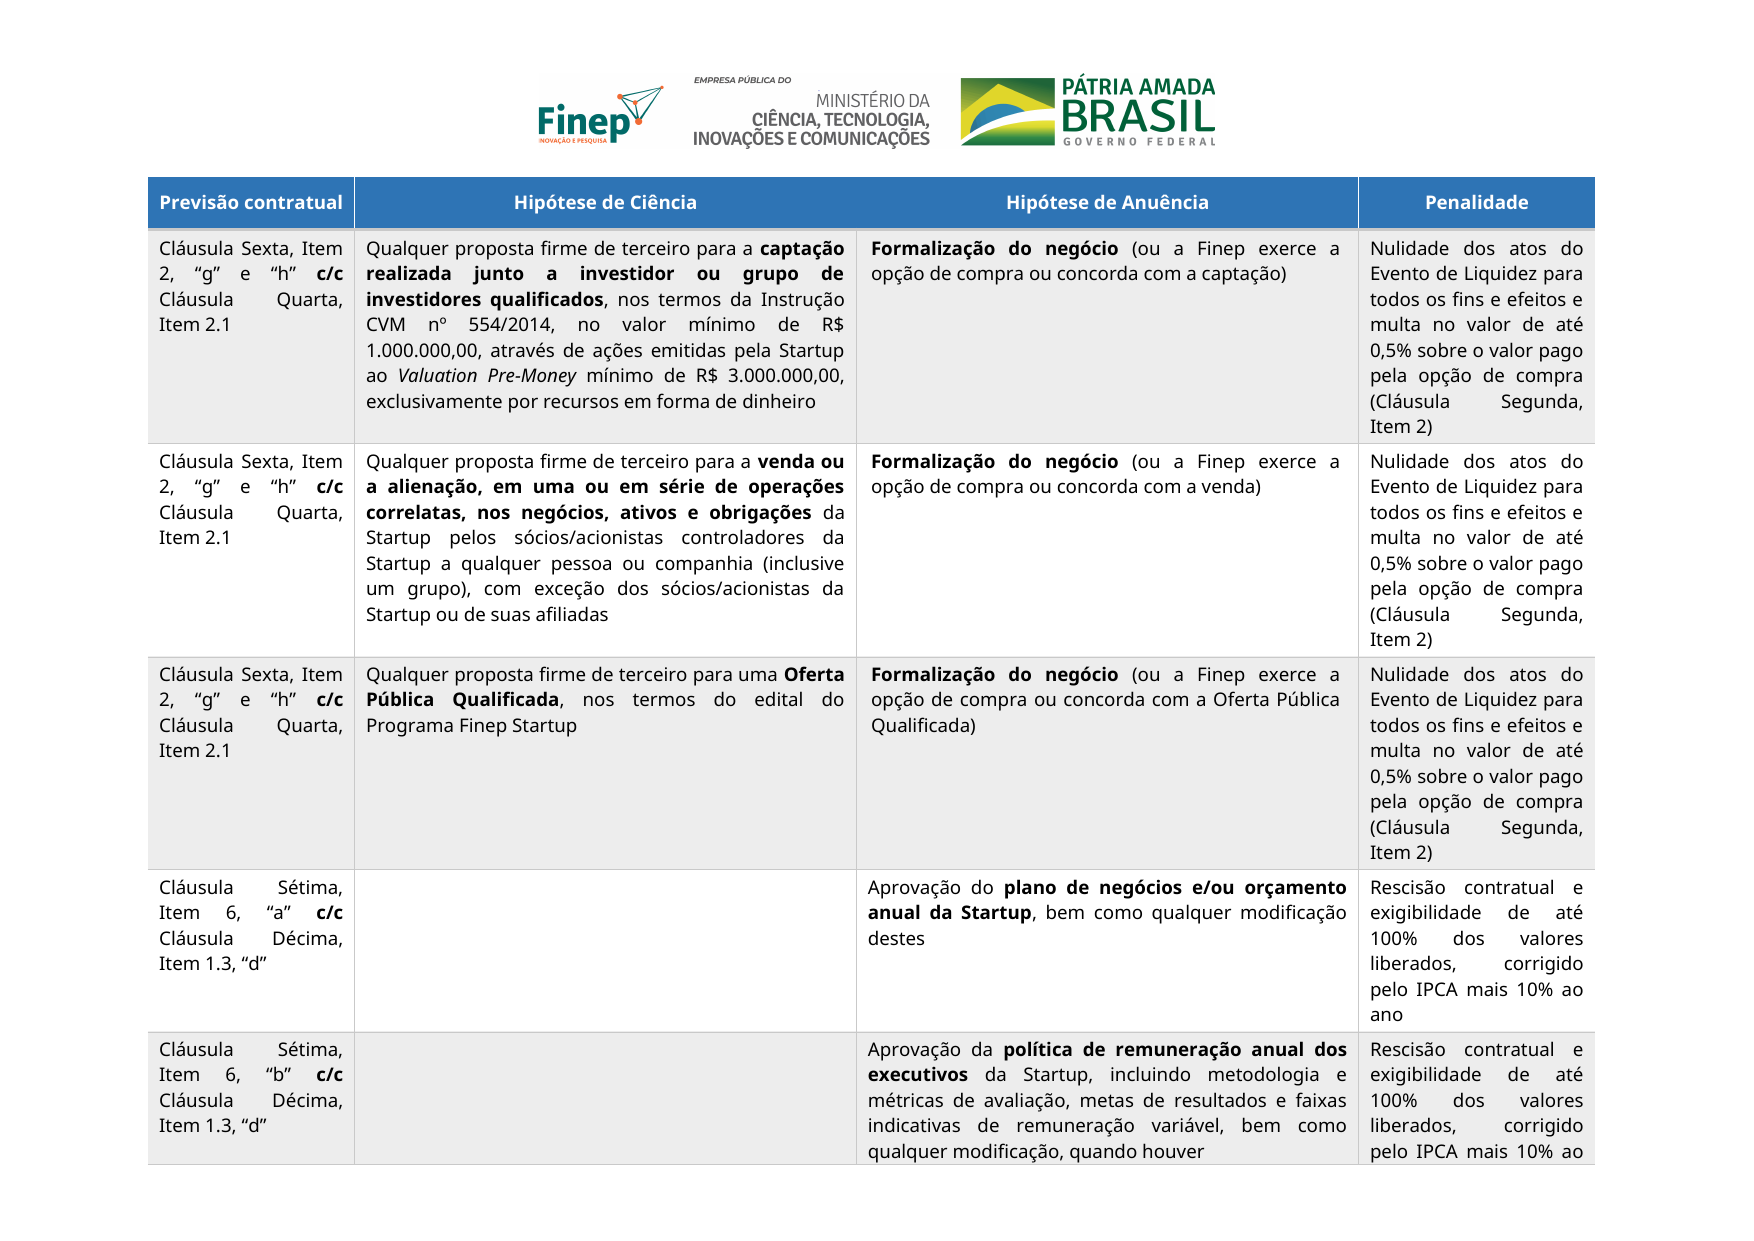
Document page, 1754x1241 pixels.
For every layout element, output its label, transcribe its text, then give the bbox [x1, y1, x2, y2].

table_cell Qualquer proposta firme de terceiro para a venda ou a alienação, em uma ou em série de operações correlatas, nos negócios, ativos e obrigações da Startup pelos sócios/acionistas controladores da Startup a qualquer pessoa ou companhia (inclusive um grupo), com exceção dos sócios/acionistas da Startup ou de suas afiliadas [355, 444, 856, 656]
table_cell Nulidade dos atos do Evento de Liquidez para todos os fins e efeitos e multa no valor de até 0,5% sobre o valor pago pela opção de compra (Cláusula Segunda, Item 2) [1359, 231, 1595, 443]
table_cell Nulidade dos atos do Evento de Liquidez para todos os fins e efeitos e multa no valor de até 0,5% sobre o valor pago pela opção de compra (Cláusula Segunda, Item 2) [1359, 444, 1595, 656]
table_cell Cláusula Sétima, Item 6, “b” c/c Cláusula Décima, Item 1.3, “d” [148, 1033, 354, 1164]
table_header Hipótese de Ciência [355, 177, 856, 228]
table_cell [355, 1033, 856, 1164]
table_cell Cláusula Sétima, Item 6, “a” c/c Cláusula Décima, Item 1.3, “d” [148, 870, 354, 1031]
table_cell Cláusula Sexta, Item 2, “g” e “h” c/c Cláusula Quarta, Item 2.1 [148, 444, 354, 656]
table_header Previsão contratual [148, 177, 354, 228]
table_header Penalidade [1359, 177, 1595, 228]
table_cell Aprovação do plano de negócios e/ou orçamento anual da Startup, bem como qualquer modificação destes [857, 870, 1358, 1031]
table_cell Rescisão contratual e exigibilidade de até 100% dos valores liberados, corrigido pelo IPCA mais 10% ao ano [1359, 870, 1595, 1031]
table_header Hipótese de Anuência [856, 177, 1358, 228]
table_cell [355, 870, 856, 1031]
table_cell Formalização do negócio (ou a Finep exerce a opção de compra ou concorda com a Oferta Pública Qualificada) [857, 658, 1358, 869]
table_cell Qualquer proposta firme de terceiro para a captação realizada junto a investidor ou grupo de investidores qualificados, nos termos da Instrução CVM nº 554/2014, no valor mínimo de R$ 1.000.000,00, através de ações emitidas pela Startup ao Valuation Pre-Money mínimo de R$ 3.000.000,00, exclusivamente por recursos em forma de dinheiro [355, 231, 856, 443]
table_cell Cláusula Sexta, Item 2, “g” e “h” c/c Cláusula Quarta, Item 2.1 [148, 231, 354, 443]
table_cell Rescisão contratual e exigibilidade de até 100% dos valores liberados, corrigido pelo IPCA mais 10% ao [1359, 1033, 1595, 1164]
table_cell Nulidade dos atos do Evento de Liquidez para todos os fins e efeitos e multa no valor de até 0,5% sobre o valor pago pela opção de compra (Cláusula Segunda, Item 2) [1359, 658, 1595, 869]
table_cell Formalização do negócio (ou a Finep exerce a opção de compra ou concorda com a venda) [857, 444, 1358, 656]
table_cell Cláusula Sexta, Item 2, “g” e “h” c/c Cláusula Quarta, Item 2.1 [148, 658, 354, 869]
table_cell Aprovação da política de remuneração anual dos executivos da Startup, incluindo metodologia e métricas de avaliação, metas de resultados e faixas indicativas de remuneração variável, bem como qualquer modificação, quando houver [857, 1033, 1358, 1164]
table_cell Qualquer proposta firme de terceiro para uma Oferta Pública Qualificada, nos termos do edital do Programa Finep Startup [355, 658, 856, 869]
table_cell Formalização do negócio (ou a Finep exerce a opção de compra ou concorda com a captação) [857, 231, 1358, 443]
